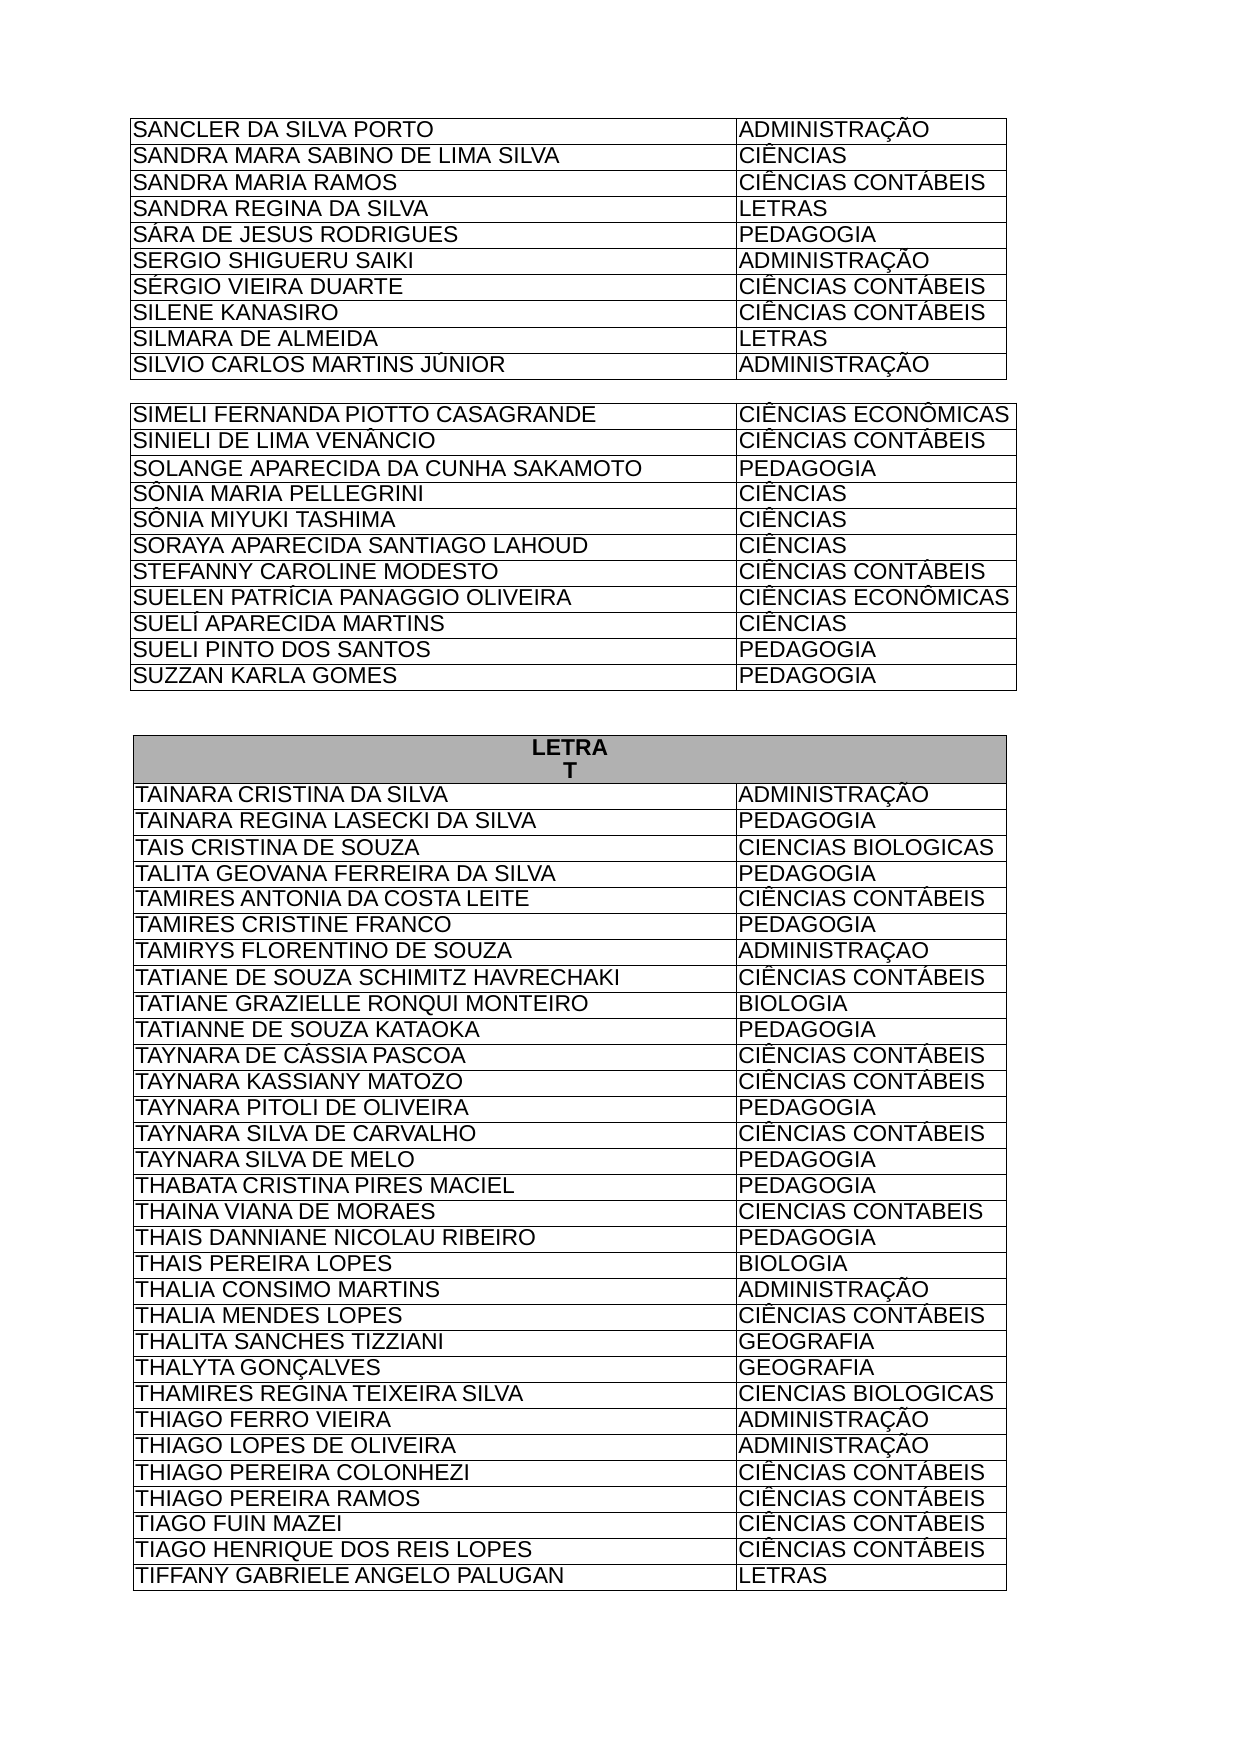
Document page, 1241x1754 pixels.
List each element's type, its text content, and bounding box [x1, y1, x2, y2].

table_cell CIÊNCIAS CONTÁBEIS [737, 1539, 1006, 1564]
table_cell ADMINISTRAÇÃO [737, 249, 1006, 274]
table_cell THAINA VIANA DE MORAES [134, 1201, 736, 1226]
table_cell CIENCIAS BIOLOGICAS [737, 836, 1006, 861]
table_cell PEDAGOGIA [737, 639, 1016, 664]
table_cell PEDAGOGIA [737, 862, 1006, 887]
table_header SIMELI FERNANDA PIOTTO CASAGRANDE [131, 404, 736, 429]
table_cell PEDAGOGIA [737, 1019, 1006, 1043]
table_cell TAYNARA SILVA DE MELO [134, 1149, 736, 1174]
table_cell THAIS DANNIANE NICOLAU RIBEIRO [134, 1227, 736, 1252]
table_cell THALIA CONSIMO MARTINS [134, 1279, 736, 1304]
table_cell STEFANNY CAROLINE MODESTO [131, 561, 736, 586]
table_cell TATIANE GRAZIELLE RONQUI MONTEIRO [134, 993, 736, 1017]
table_cell TAYNARA SILVA DE CARVALHO [134, 1123, 736, 1148]
table_header LETRA T [134, 736, 1006, 783]
table_cell CIÊNCIAS [737, 509, 1016, 534]
table_cell ADMINISTRAÇÃO [737, 784, 1006, 809]
table_cell LETRAS [737, 328, 1006, 352]
table_cell PEDAGOGIA [737, 1227, 1006, 1252]
table_cell CIENCIAS BIOLOGICAS [737, 1383, 1006, 1408]
table_cell SUZZAN KARLA GOMES [131, 665, 736, 690]
table_cell CIÊNCIAS [737, 613, 1016, 638]
table_cell CIÊNCIAS CONTÁBEIS [737, 1305, 1006, 1330]
table_cell THALITA SANCHES TIZZIANI [134, 1331, 736, 1356]
table_cell SUELEN PATRÍCIA PANAGGIO OLIVEIRA [131, 587, 736, 612]
table_cell CIÊNCIAS [737, 535, 1016, 560]
table_cell ADMINISTRAÇÃO [737, 1279, 1006, 1304]
table_cell ADMINISTRAÇÃO [737, 119, 1006, 144]
table_cell CIÊNCIAS CONTÁBEIS [737, 1123, 1006, 1148]
table_cell SÔNIA MARIA PELLEGRINI [131, 483, 736, 508]
table_cell LETRAS [737, 1565, 1006, 1590]
table_header CIÊNCIAS ECONÔMICAS [737, 404, 1016, 429]
table_cell CIÊNCIAS CONTÁBEIS [737, 1487, 1006, 1512]
table_cell PEDAGOGIA [737, 223, 1006, 248]
table_cell CIÊNCIAS CONTÁBEIS [737, 1071, 1006, 1096]
table_cell CIÊNCIAS CONTÁBEIS [737, 1513, 1006, 1538]
table_cell CIÊNCIAS CONTÁBEIS [737, 275, 1006, 300]
table_cell SINIELI DE LIMA VENÂNCIO [131, 430, 736, 455]
table_cell CIÊNCIAS CONTÁBEIS [737, 561, 1016, 586]
table_cell THABATA CRISTINA PIRES MACIEL [134, 1175, 736, 1200]
table_cell TAIS CRISTINA DE SOUZA [134, 836, 736, 861]
table_cell CIÊNCIAS CONTÁBEIS [737, 171, 1006, 196]
table_cell PEDAGOGIA [737, 914, 1006, 939]
table_cell THALIA MENDES LOPES [134, 1305, 736, 1330]
table_cell SERGIO SHIGUERU SAIKI [131, 249, 736, 274]
table_cell SUELÍ APARECIDA MARTINS [131, 613, 736, 638]
table_cell TATIANNE DE SOUZA KATAOKA [134, 1019, 736, 1043]
table_cell TAYNARA DE CÁSSIA PASCOA [134, 1045, 736, 1069]
table_cell PEDAGOGIA [737, 665, 1016, 690]
table_cell THIAGO PEREIRA RAMOS [134, 1487, 736, 1512]
table_cell ADMINISTRAÇÃO [737, 1435, 1006, 1460]
table_cell CIÊNCIAS [737, 483, 1016, 508]
table_cell TALITA GEOVANA FERREIRA DA SILVA [134, 862, 736, 887]
table_cell SILVIO CARLOS MARTINS JÚNIOR [131, 354, 736, 378]
table_cell CIÊNCIAS ECONÔMICAS [737, 587, 1016, 612]
table_cell SÔNIA MIYUKI TASHIMA [131, 509, 736, 534]
table_cell PEDAGOGIA [737, 1175, 1006, 1200]
table_cell SANDRA REGINA DA SILVA [131, 197, 736, 222]
table_cell CIÊNCIAS CONTÁBEIS [737, 966, 1006, 991]
table_cell CIÊNCIAS CONTÁBEIS [737, 888, 1006, 913]
table_cell BIOLOGIA [737, 1253, 1006, 1278]
table_cell SANDRA MARA SABINO DE LIMA SILVA [131, 145, 736, 170]
table_cell CIÊNCIAS CONTÁBEIS [737, 1045, 1006, 1069]
table_cell SORAYA APARECIDA SANTIAGO LAHOUD [131, 535, 736, 560]
table_cell SILENE KANASIRO [131, 301, 736, 326]
table_cell GEOGRAFIA [737, 1331, 1006, 1356]
table_cell SOLANGE APARECIDA DA CUNHA SAKAMOTO [131, 456, 736, 482]
table_cell SÁRA DE JESUS RODRIGUES [131, 223, 736, 248]
table_cell PEDAGOGIA [737, 456, 1016, 482]
table_cell CIÊNCIAS CONTÁBEIS [737, 1461, 1006, 1486]
table_cell CIÊNCIAS CONTÁBEIS [737, 301, 1006, 326]
table_cell THAIS PEREIRA LOPES [134, 1253, 736, 1278]
table_cell TIFFANY GABRIELE ANGELO PALUGAN [134, 1565, 736, 1590]
table_cell THIAGO LOPES DE OLIVEIRA [134, 1435, 736, 1460]
table_cell GEOGRAFIA [737, 1357, 1006, 1382]
table_cell TAMIRES CRISTINE FRANCO [134, 914, 736, 939]
table_cell SANDRA MARIA RAMOS [131, 171, 736, 196]
table_cell TAYNARA KASSIANY MATOZO [134, 1071, 736, 1096]
table_cell SANCLER DA SILVA PORTO [131, 119, 736, 144]
table_cell THAMIRES REGINA TEIXEIRA SILVA [134, 1383, 736, 1408]
table_cell TAMIRES ANTONIA DA COSTA LEITE [134, 888, 736, 913]
table_cell TAYNARA PITOLI DE OLIVEIRA [134, 1097, 736, 1122]
table_cell LETRAS [737, 197, 1006, 222]
table_cell ADMINISTRAÇAO [737, 940, 1006, 965]
table_cell ADMINISTRAÇÃO [737, 1409, 1006, 1434]
table_cell TIAGO HENRIQUE DOS REIS LOPES [134, 1539, 736, 1564]
table_cell PEDAGOGIA [737, 810, 1006, 835]
table_cell SUELI PINTO DOS SANTOS [131, 639, 736, 664]
table_cell PEDAGOGIA [737, 1097, 1006, 1122]
table_cell TATIANE DE SOUZA SCHIMITZ HAVRECHAKI [134, 966, 736, 991]
table_cell CIENCIAS CONTABEIS [737, 1201, 1006, 1226]
table_cell BIOLOGIA [737, 993, 1006, 1017]
table_cell TAINARA CRISTINA DA SILVA [134, 784, 736, 809]
table_cell SILMARA DE ALMEIDA [131, 328, 736, 352]
table_cell THIAGO PEREIRA COLONHEZI [134, 1461, 736, 1486]
table_cell ADMINISTRAÇÃO [737, 354, 1006, 378]
table_cell THIAGO FERRO VIEIRA [134, 1409, 736, 1434]
table_cell TIAGO FUIN MAZEI [134, 1513, 736, 1538]
table_cell CIÊNCIAS CONTÁBEIS [737, 430, 1016, 455]
table_cell CIÊNCIAS [737, 145, 1006, 170]
table_cell PEDAGOGIA [737, 1149, 1006, 1174]
table_cell TAMIRYS FLORENTINO DE SOUZA [134, 940, 736, 965]
table_cell TAINARA REGINA LASECKI DA SILVA [134, 810, 736, 835]
table_cell SÉRGIO VIEIRA DUARTE [131, 275, 736, 300]
table_cell THALYTA GONÇALVES [134, 1357, 736, 1382]
